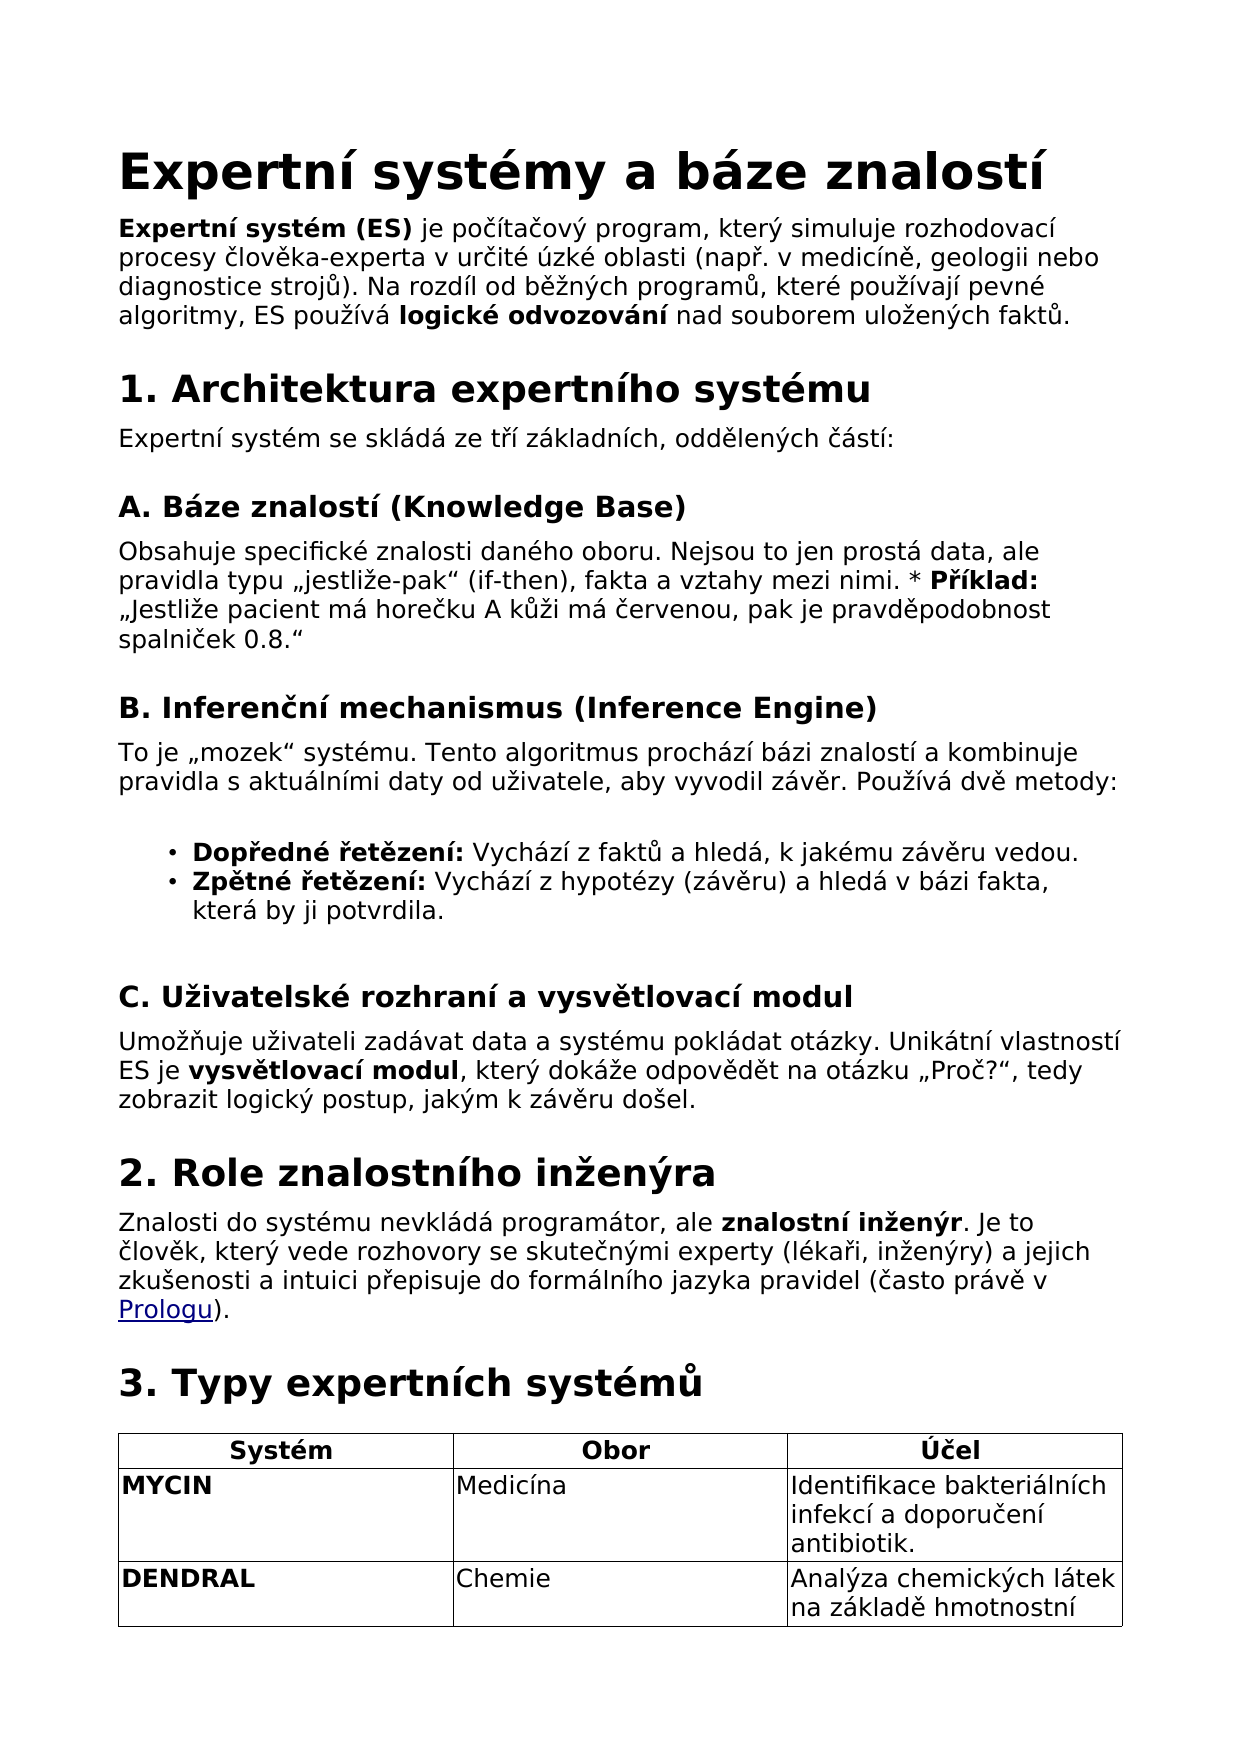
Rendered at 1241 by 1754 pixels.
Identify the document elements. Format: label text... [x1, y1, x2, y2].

text Znalosti do systému nevkládá programátor, ale znalostní inženýr. Je to člověk, který vede rozhovory se skutečnými experty (lékaři, inženýry) a jejich zkušenosti a intuici přepisuje do formálního jazyka pravidel (často právě v Prologu). [118, 1208, 1122, 1324]
table_cell MYCIN [119, 1469, 453, 1561]
table_cell Medicína [454, 1469, 787, 1561]
text Obsahuje specifické znalosti daného oboru. Nejsou to jen prostá data, ale pravidla typu „jestliže-pak“ (if-then), fakta a vztahy mezi nimi. * Příklad: „Jestliže pacient má horečku A kůži má červenou, pak je pravděpodobnost spalniček 0.8.“ [118, 537, 1122, 654]
subtitle 3. Typy expertních systémů [118, 1362, 1122, 1406]
list Dopředné řetězení: Vychází z faktů a hledá, k jakému závěru vedou. [177, 838, 1122, 867]
table_cell DENDRAL [119, 1562, 453, 1626]
subtitle C. Uživatelské rozhraní a vysvětlovací modul [118, 980, 1122, 1014]
table_header Systém [119, 1434, 453, 1468]
subtitle A. Báze znalostí (Knowledge Base) [118, 491, 1122, 525]
table_header Obor [454, 1434, 787, 1468]
list Zpětné řetězení: Vychází z hypotézy (závěru) a hledá v bázi fakta, která by ji potvrdila. [177, 867, 1122, 926]
text Expertní systém se skládá ze tří základních, oddělených částí: [118, 424, 1122, 453]
subtitle B. Inferenční mechanismus (Inference Engine) [118, 691, 1122, 725]
table_cell Chemie [454, 1562, 787, 1626]
text To je „mozek“ systému. Tento algoritmus prochází bázi znalostí a kombinuje pravidla s aktuálními daty od uživatele, aby vyvodil závěr. Používá dvě metody: [118, 738, 1122, 796]
text Expertní systém (ES) je počítačový program, který simuluje rozhodovací procesy člověka-experta v určité úzké oblasti (např. v medicíně, geologii nebo diagnostice strojů). Na rozdíl od běžných programů, které používají pevné algoritmy, ES používá logické odvozování nad souborem uložených faktů. [118, 214, 1122, 331]
table_cell Identifikace bakteriálních infekcí a doporučení antibiotik. [788, 1469, 1122, 1561]
text Umožňuje uživateli zadávat data a systému pokládat otázky. Unikátní vlastností ES je vysvětlovací modul, který dokáže odpovědět na otázku „Proč?“, tedy zobrazit logický postup, jakým k závěru došel. [118, 1027, 1122, 1114]
subtitle 2. Role znalostního inženýra [118, 1152, 1122, 1195]
subtitle 1. Architektura expertního systému [118, 368, 1122, 412]
table_cell Analýza chemických látek na základě hmotnostní [788, 1562, 1122, 1626]
table_header Účel [788, 1434, 1122, 1468]
subtitle Expertní systémy a báze znalostí [118, 143, 1122, 201]
